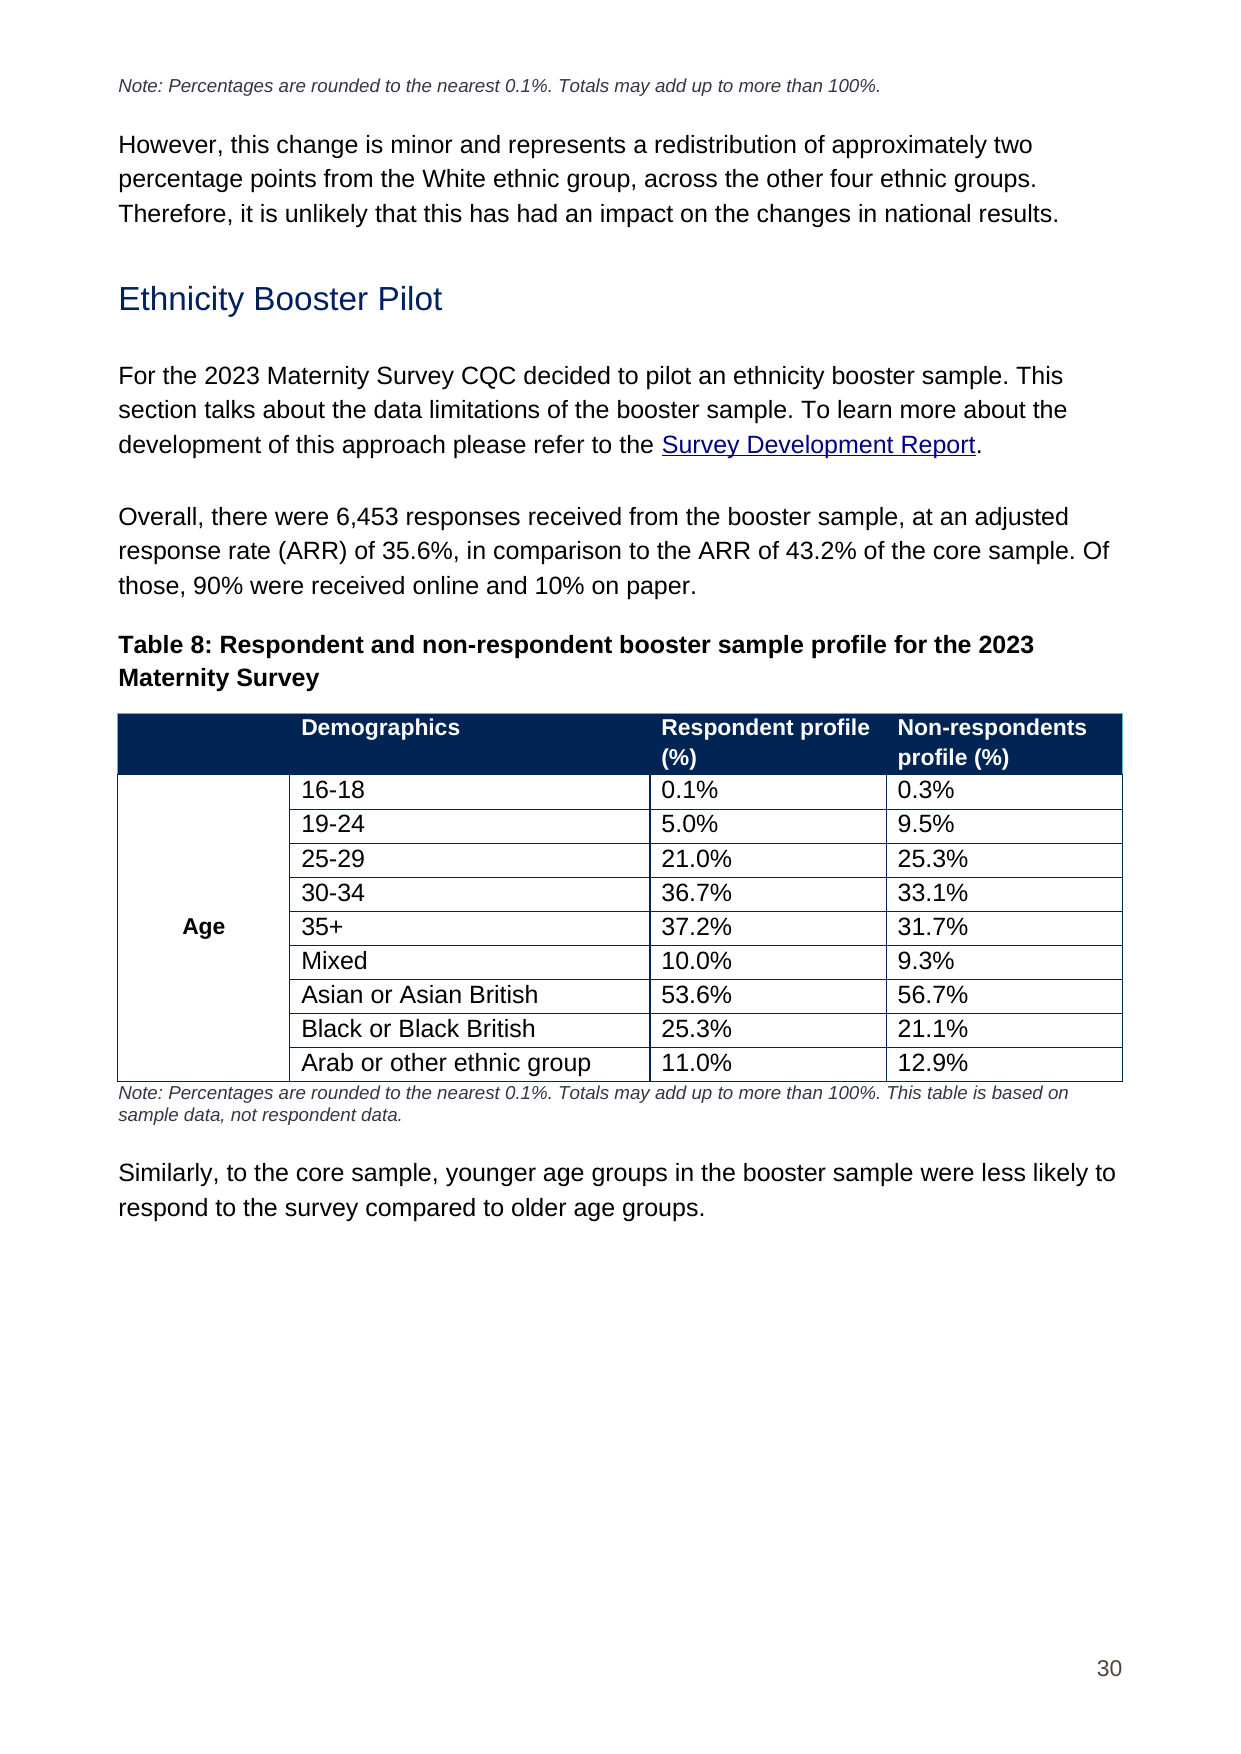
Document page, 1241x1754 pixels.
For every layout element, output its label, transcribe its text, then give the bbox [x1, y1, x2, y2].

table_cell 25.3% [651, 1014, 886, 1047]
table_cell 9.3% [887, 946, 1122, 979]
table_header [118, 714, 290, 774]
table_cell 5.0% [651, 810, 886, 842]
text Note: Percentages are rounded to the nearest 0.1%. Totals may add up to more than 100%. [118, 75, 1122, 97]
table_cell Age [118, 775, 289, 1081]
text However, this change is minor and represents a redistribution of approximately two percentage points from the White ethnic group, across the other four ethnic groups. Therefore, it is unlikely that this has had an impact on the changes in national results. [118, 130, 1122, 228]
table_cell 31.7% [887, 912, 1122, 945]
table_cell 21.1% [887, 1014, 1122, 1047]
table_cell Black or Black British [290, 1014, 649, 1047]
table_cell 11.0% [651, 1048, 886, 1081]
subtitle Table 8: Respondent and non-respondent booster sample profile for the 2023 Maternity Survey [118, 630, 1122, 692]
table_cell 25-29 [290, 844, 649, 877]
table_cell Arab or other ethnic group [290, 1048, 649, 1081]
table_cell 30-34 [290, 878, 649, 911]
text Note: Percentages are rounded to the nearest 0.1%. Totals may add up to more than 100%. This table is based on sample data, not respondent data. [118, 1082, 1122, 1125]
table_cell 0.3% [887, 775, 1122, 808]
text Similarly, to the core sample, younger age groups in the booster sample were less likely to respond to the survey compared to older age groups. [118, 1158, 1122, 1222]
table_cell Asian or Asian British [290, 980, 649, 1013]
table_cell 33.1% [887, 878, 1122, 911]
table_cell 19-24 [290, 810, 649, 842]
table_header Respondent profile (%) [650, 714, 886, 774]
table_cell 16-18 [290, 775, 649, 808]
table_header Demographics [290, 714, 650, 774]
table_header Non-respondents profile (%) [886, 714, 1122, 774]
table_cell Mixed [290, 946, 649, 979]
table_cell 10.0% [651, 946, 886, 979]
table_cell 0.1% [651, 775, 886, 808]
table_cell 36.7% [651, 878, 886, 911]
text Overall, there were 6,453 responses received from the booster sample, at an adjusted response rate (ARR) of 35.6%, in comparison to the ARR of 43.2% of the core sample. Of those, 90% were received online and 10% on paper. [118, 502, 1122, 599]
text For the 2023 Maternity Survey CQC decided to pilot an ethnicity booster sample. This section talks about the data limitations of the booster sample. To learn more about the development of this approach please refer to the Survey Development Report. [118, 361, 1122, 458]
subtitle Ethnicity Booster Pilot [118, 279, 1122, 318]
table_cell 12.9% [887, 1048, 1122, 1081]
table_cell 56.7% [887, 980, 1122, 1013]
table_cell 21.0% [651, 844, 886, 877]
table_cell 35+ [290, 912, 649, 945]
table_cell 53.6% [651, 980, 886, 1013]
table_cell 9.5% [887, 810, 1122, 842]
table_cell 37.2% [651, 912, 886, 945]
table_cell 25.3% [887, 844, 1122, 877]
